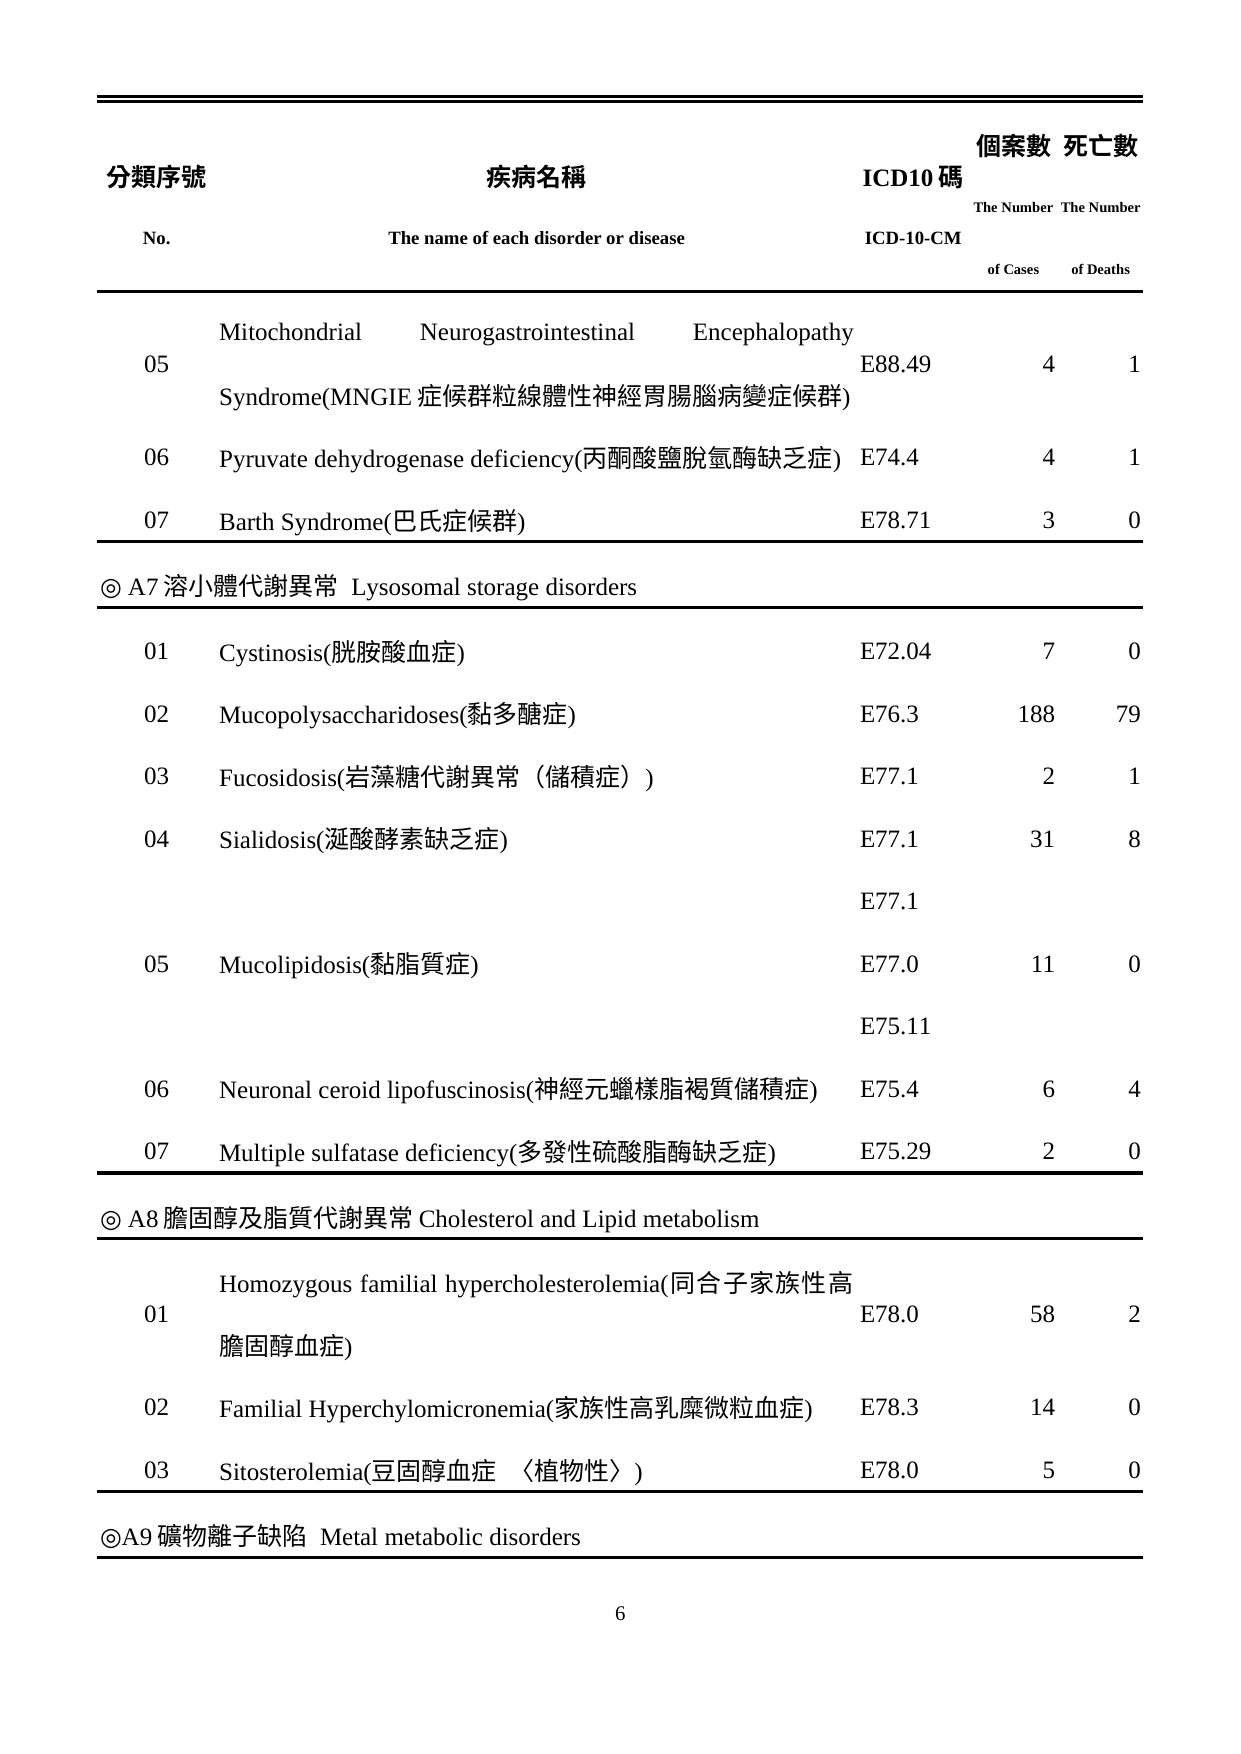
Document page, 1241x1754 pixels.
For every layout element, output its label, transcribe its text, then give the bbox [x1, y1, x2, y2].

table_cell Mucopolysaccharidoses(黏多醣症) [216, 671, 857, 734]
table_header 分類序號 No. [97, 103, 216, 290]
table_cell Cystinosis(胱胺酸血症) [216, 609, 857, 671]
table_cell 11 [969, 859, 1057, 1046]
table_cell 05 [97, 859, 216, 1046]
table_cell E77.1 [857, 796, 969, 859]
table_cell E78.0 [857, 1428, 969, 1490]
table_cell 06 [97, 415, 216, 478]
table_cell 4 [969, 415, 1057, 478]
table_cell 0 [1058, 1109, 1143, 1171]
table_header ICD10碼 ICD-10-CM [857, 103, 969, 290]
table_cell E78.71 [857, 478, 969, 540]
table_cell 01 [97, 1240, 216, 1365]
table_cell 2 [969, 734, 1057, 796]
table_cell 0 [1058, 609, 1143, 671]
table_cell E75.4 [857, 1046, 969, 1109]
table_cell 8 [1058, 796, 1143, 859]
table_cell 01 [97, 609, 216, 671]
table_cell Sitosterolemia(豆固醇血症 〈植物性〉) [216, 1428, 857, 1490]
table_cell 7 [969, 609, 1057, 671]
table_cell 03 [97, 734, 216, 796]
table_cell ◎ A8膽固醇及脂質代謝異常Cholesterol and Lipid metabolism [97, 1175, 1143, 1237]
table_cell 0 [1058, 859, 1143, 1046]
table_cell Pyruvate dehydrogenase deficiency(丙酮酸鹽脫氫酶缺乏症) [216, 415, 857, 478]
table_cell E88.49 [857, 293, 969, 415]
table_cell 02 [97, 671, 216, 734]
table_cell 07 [97, 1109, 216, 1171]
table_cell 2 [1058, 1240, 1143, 1365]
table_cell Sialidosis(涎酸酵素缺乏症) [216, 796, 857, 859]
table_cell 05 [97, 293, 216, 415]
table_cell Fucosidosis(岩藻糖代謝異常（儲積症）) [216, 734, 857, 796]
table_cell 1 [1058, 415, 1143, 478]
table_cell 188 [969, 671, 1057, 734]
table_cell 0 [1058, 1428, 1143, 1490]
table_cell 0 [1058, 1365, 1143, 1428]
table_cell Mitochondrial Neurogastrointestinal Encephalopathy Syndrome(MNGIE症候群粒線體性神經胃腸腦病變症候群) [216, 293, 857, 415]
table_cell 14 [969, 1365, 1057, 1428]
table_cell Barth Syndrome(巴氏症候群) [216, 478, 857, 540]
table_cell E78.0 [857, 1240, 969, 1365]
table_cell 58 [969, 1240, 1057, 1365]
table_cell ◎ A7溶小體代謝異常 Lysosomal storage disorders [97, 543, 1143, 606]
table_cell 4 [969, 293, 1057, 415]
table_cell Multiple sulfatase deficiency(多發性硫酸脂酶缺乏症) [216, 1109, 857, 1171]
table_cell 1 [1058, 734, 1143, 796]
table_cell E77.1 E77.0 E75.11 [857, 859, 969, 1046]
table_cell 5 [969, 1428, 1057, 1490]
table_cell 79 [1058, 671, 1143, 734]
table_cell E74.4 [857, 415, 969, 478]
table_cell 6 [969, 1046, 1057, 1109]
table_cell 1 [1058, 293, 1143, 415]
table_cell 31 [969, 796, 1057, 859]
table_cell 06 [97, 1046, 216, 1109]
table_cell E72.04 [857, 609, 969, 671]
table_cell E78.3 [857, 1365, 969, 1428]
table_cell E75.29 [857, 1109, 969, 1171]
table_cell 3 [969, 478, 1057, 540]
table_cell Mucolipidosis(黏脂質症) [216, 859, 857, 1046]
table_cell E77.1 [857, 734, 969, 796]
table_cell Neuronal ceroid lipofuscinosis(神經元蠟樣脂褐質儲積症) [216, 1046, 857, 1109]
table_cell Familial Hyperchylomicronemia(家族性高乳糜微粒血症) [216, 1365, 857, 1428]
table_cell 2 [969, 1109, 1057, 1171]
table_header 個案數 The Number of Cases [969, 103, 1057, 290]
table_cell 07 [97, 478, 216, 540]
table_cell ◎A9礦物離子缺陷 Metal metabolic disorders [97, 1493, 1143, 1556]
table_cell Homozygous familial hypercholesterolemia(同合子家族性高膽固醇血症) [216, 1240, 857, 1365]
table_cell 0 [1058, 478, 1143, 540]
table_cell 02 [97, 1365, 216, 1428]
table_header 死亡數 The Number of Deaths [1058, 103, 1143, 290]
table_header 疾病名稱 The name of each disorder or disease [216, 103, 857, 290]
table_cell 4 [1058, 1046, 1143, 1109]
table_cell 04 [97, 796, 216, 859]
table_cell 03 [97, 1428, 216, 1490]
table_cell E76.3 [857, 671, 969, 734]
